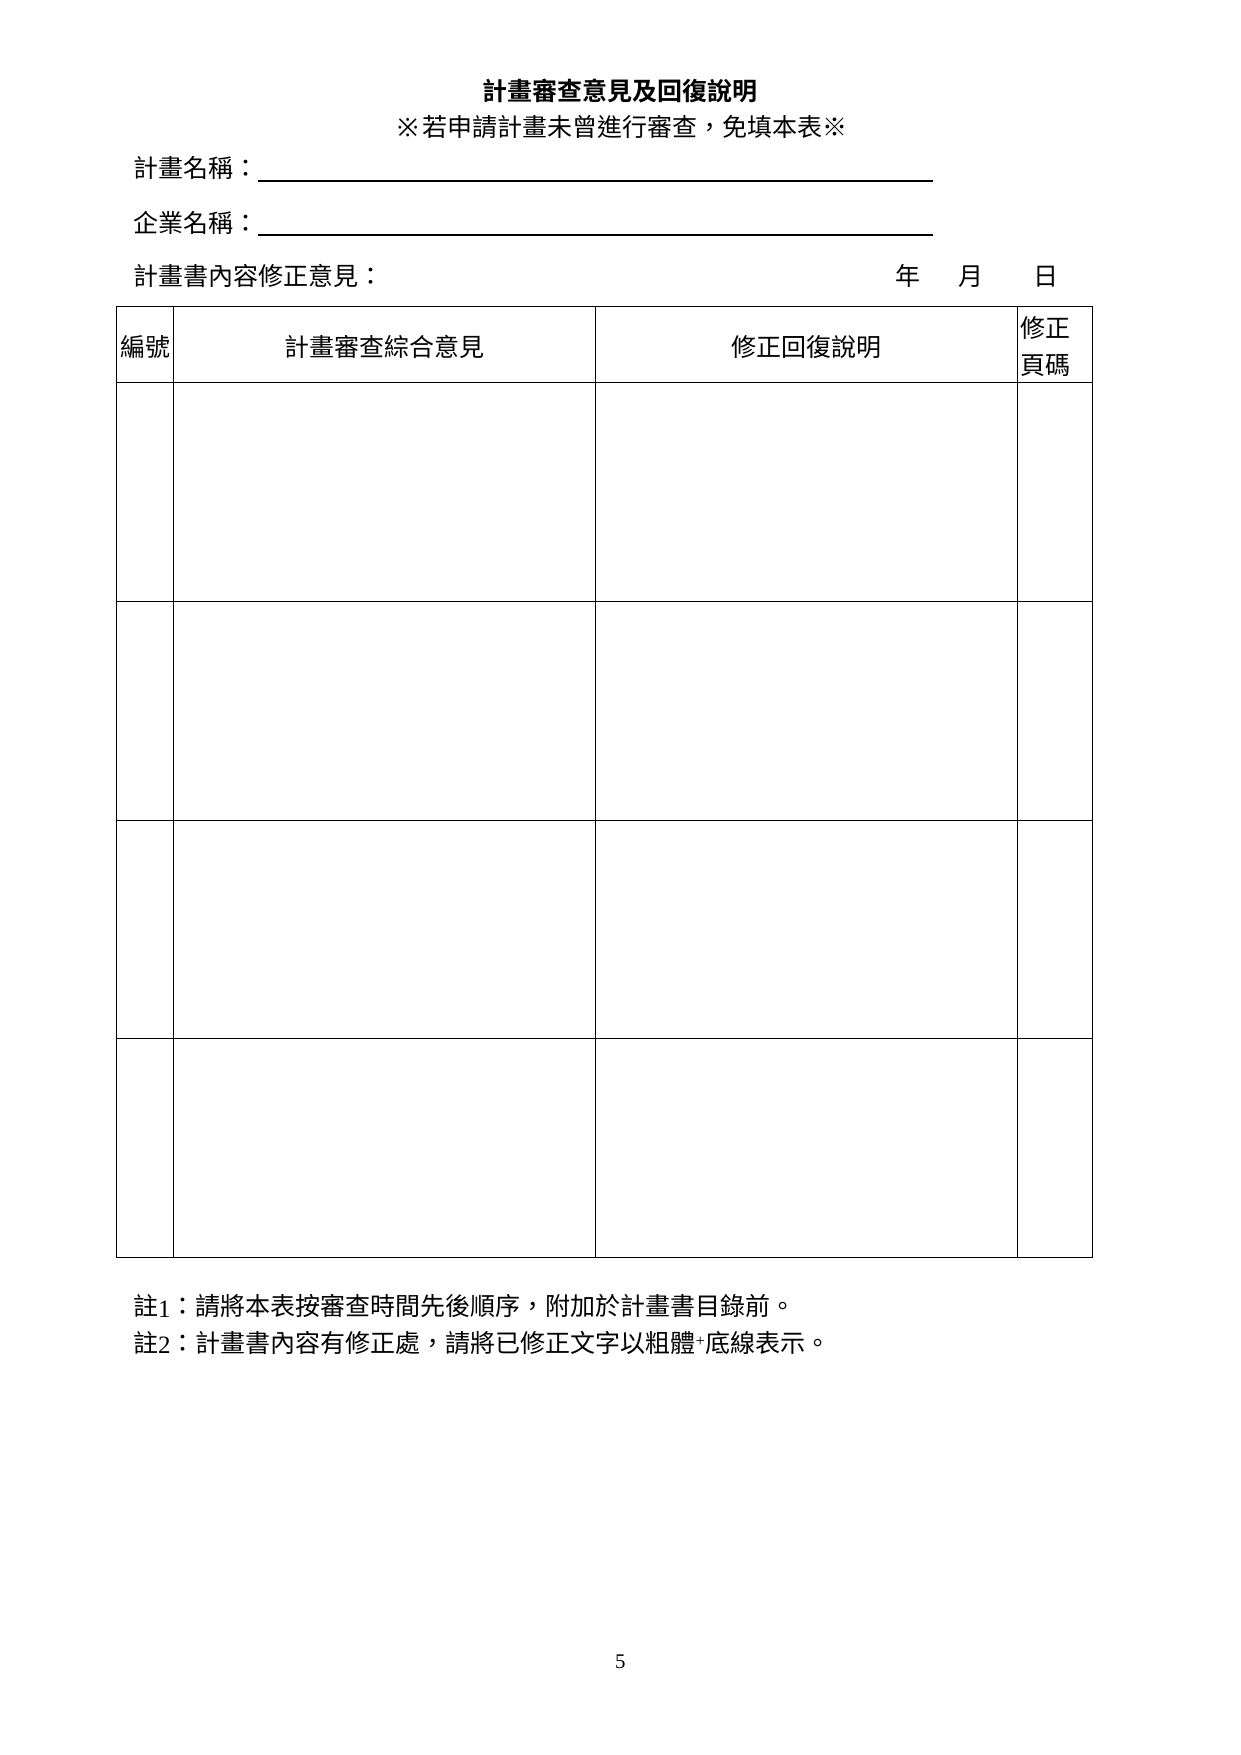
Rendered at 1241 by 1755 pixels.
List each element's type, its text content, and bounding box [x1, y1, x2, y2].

table_cell [1018, 821, 1092, 1038]
text 註2：計畫書內容有修正處，請將已修正文字以粗體+底線表示。 [133, 1323, 1149, 1359]
table_cell [1018, 383, 1092, 601]
table_cell [117, 1039, 173, 1257]
text 計畫審查意見及回復說明 [133, 70, 1107, 107]
table_cell [596, 602, 1017, 819]
table_cell [117, 383, 173, 601]
table_cell [174, 821, 595, 1038]
table_cell [174, 383, 595, 601]
text ※若申請計畫未曾進行審查，免填本表※ [133, 107, 1107, 143]
table_header 編號 [117, 307, 173, 382]
table_cell [117, 602, 173, 819]
table_cell [174, 602, 595, 819]
table_cell [117, 821, 173, 1038]
table_cell [596, 383, 1017, 601]
text 註1：請將本表按審查時間先後順序，附加於計畫書目錄前。 [133, 1287, 1149, 1323]
table_cell [596, 821, 1017, 1038]
table_cell [174, 1039, 595, 1257]
text 計畫書內容修正意見： 年 月 日 [133, 252, 1107, 293]
table_header 計畫審查綜合意見 [174, 307, 595, 382]
table_header 修正 頁碼 [1018, 307, 1092, 382]
table_cell [1018, 602, 1092, 819]
table_cell [596, 1039, 1017, 1257]
text 企業名稱： [133, 198, 1107, 239]
text 計畫名稱： [133, 143, 1107, 185]
table_header 修正回復說明 [596, 307, 1017, 382]
table_cell [1018, 1039, 1092, 1257]
